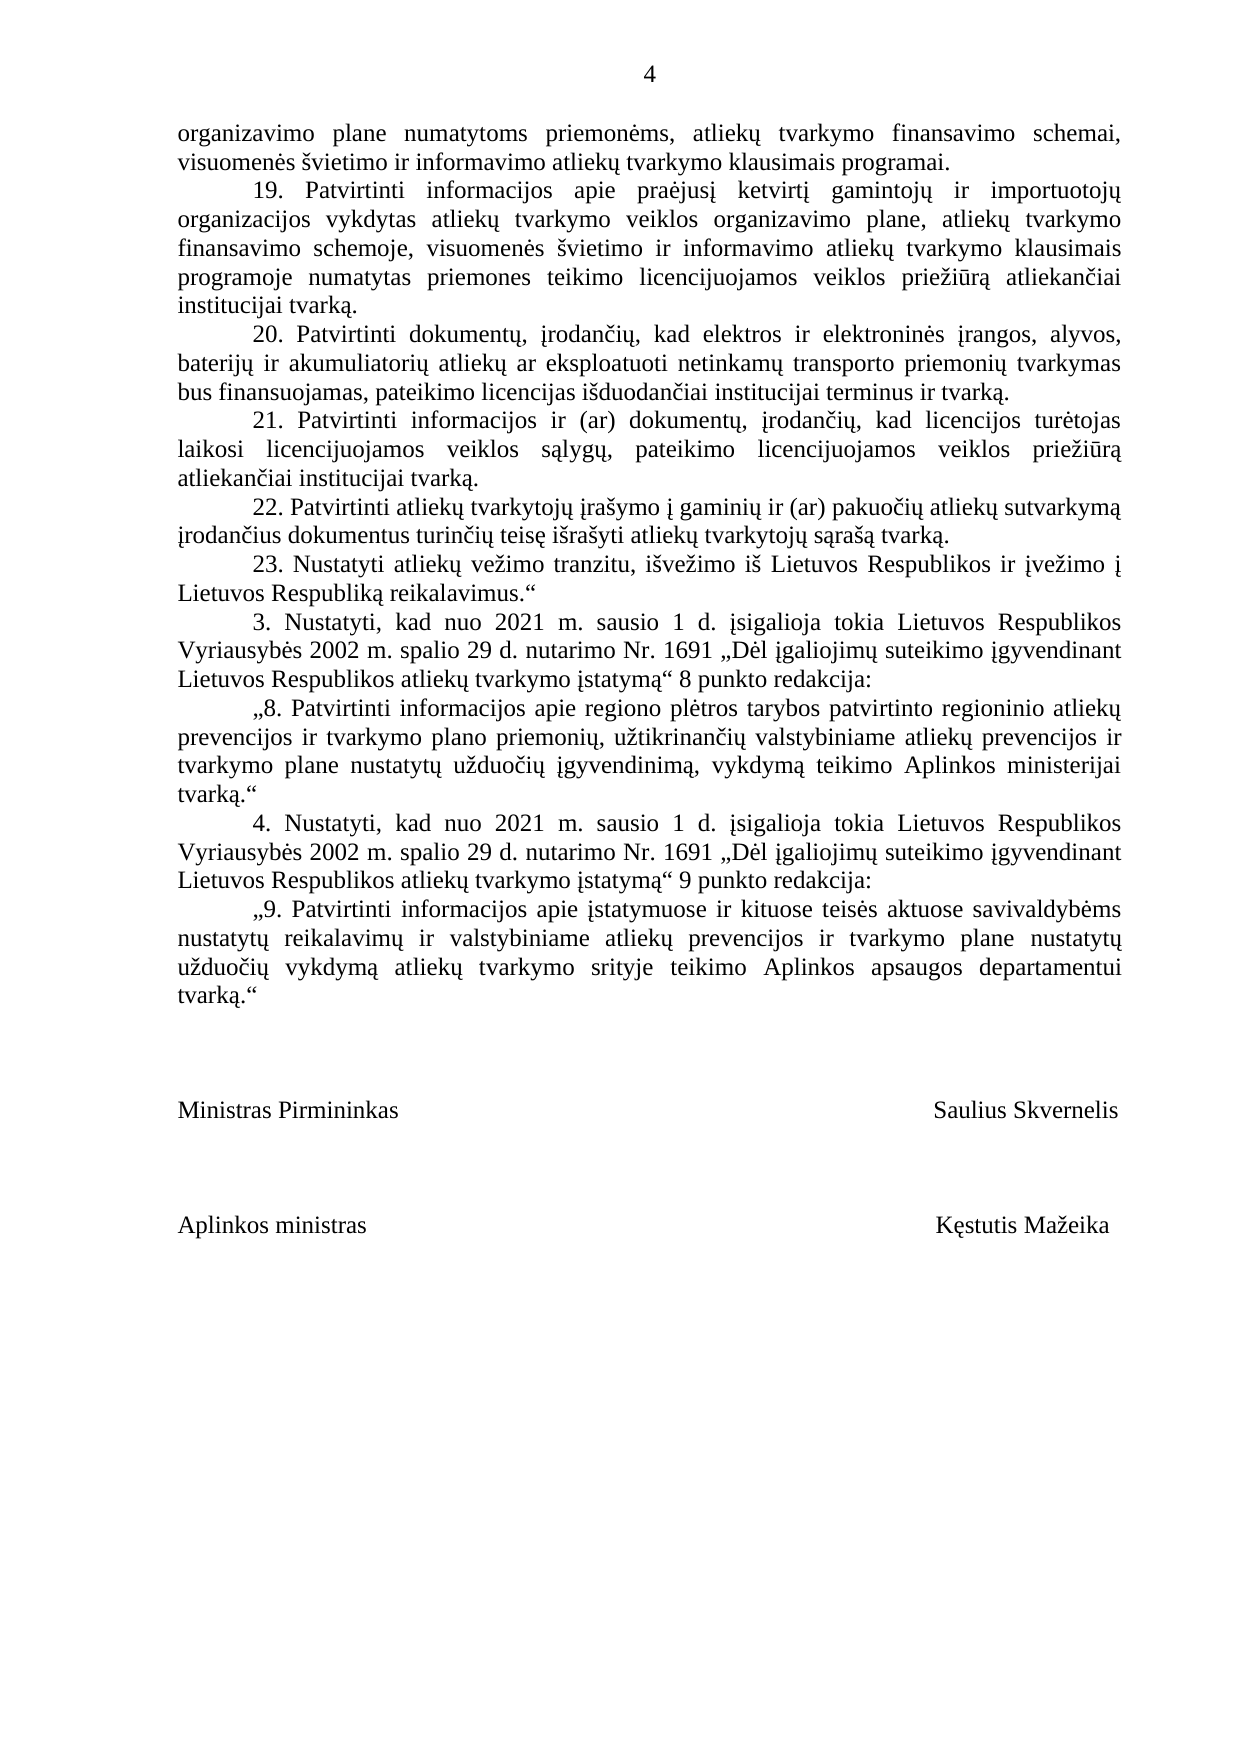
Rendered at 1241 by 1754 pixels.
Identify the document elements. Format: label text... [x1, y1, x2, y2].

text 23. Nustatyti atliekų vežimo tranzitu, išvežimo iš Lietuvos Respublikos ir įvežimo į Lietuvos Respubliką reikalavimus.“ [177, 549, 1122, 607]
text 22. Patvirtinti atliekų tvarkytojų įrašymo į gaminių ir (ar) pakuočių atliekų sutvarkymą įrodančius dokumentus turinčių teisę išrašyti atliekų tvarkytojų sąrašą tvarką. [177, 492, 1122, 549]
text 3. Nustatyti, kad nuo 2021 m. sausio 1 d. įsigalioja tokia Lietuvos Respublikos Vyriausybės 2002 m. spalio 29 d. nutarimo Nr. 1691 „Dėl įgaliojimų suteikimo įgyvendinant Lietuvos Respublikos atliekų tvarkymo įstatymą“ 8 punkto redakcija: [177, 607, 1122, 693]
text Ministras Pirmininkas Saulius Skvernelis [177, 1096, 1122, 1124]
text 20. Patvirtinti dokumentų, įrodančių, kad elektros ir elektroninės įrangos, alyvos, baterijų ir akumuliatorių atliekų ar eksploatuoti netinkamų transporto priemonių tvarkymas bus finansuojamas, pateikimo licencijas išduodančiai institucijai terminus ir tvarką. [177, 319, 1122, 406]
text 4. Nustatyti, kad nuo 2021 m. sausio 1 d. įsigalioja tokia Lietuvos Respublikos Vyriausybės 2002 m. spalio 29 d. nutarimo Nr. 1691 „Dėl įgaliojimų suteikimo įgyvendinant Lietuvos Respublikos atliekų tvarkymo įstatymą“ 9 punkto redakcija: [177, 808, 1122, 894]
text organizavimo plane numatytoms priemonėms, atliekų tvarkymo finansavimo schemai, visuomenės švietimo ir informavimo atliekų tvarkymo klausimais programai. [177, 118, 1122, 176]
text „9. Patvirtinti informacijos apie įstatymuose ir kituose teisės aktuose savivaldybėms nustatytų reikalavimų ir valstybiniame atliekų prevencijos ir tvarkymo plane nustatytų užduočių vykdymą atliekų tvarkymo srityje teikimo Aplinkos apsaugos departamentui tvarką.“ [177, 894, 1122, 1009]
text 19. Patvirtinti informacijos apie praėjusį ketvirtį gamintojų ir importuotojų organizacijos vykdytas atliekų tvarkymo veiklos organizavimo plane, atliekų tvarkymo finansavimo schemoje, visuomenės švietimo ir informavimo atliekų tvarkymo klausimais programoje numatytas priemones teikimo licencijuojamos veiklos priežiūrą atliekančiai institucijai tvarką. [177, 176, 1122, 319]
text „8. Patvirtinti informacijos apie regiono plėtros tarybos patvirtinto regioninio atliekų prevencijos ir tvarkymo plano priemonių, užtikrinančių valstybiniame atliekų prevencijos ir tvarkymo plane nustatytų užduočių įgyvendinimą, vykdymą teikimo Aplinkos ministerijai tvarką.“ [177, 693, 1122, 808]
text 21. Patvirtinti informacijos ir (ar) dokumentų, įrodančių, kad licencijos turėtojas laikosi licencijuojamos veiklos sąlygų, pateikimo licencijuojamos veiklos priežiūrą atliekančiai institucijai tvarką. [177, 406, 1122, 492]
text Aplinkos ministras Kęstutis Mažeika [177, 1211, 1122, 1239]
